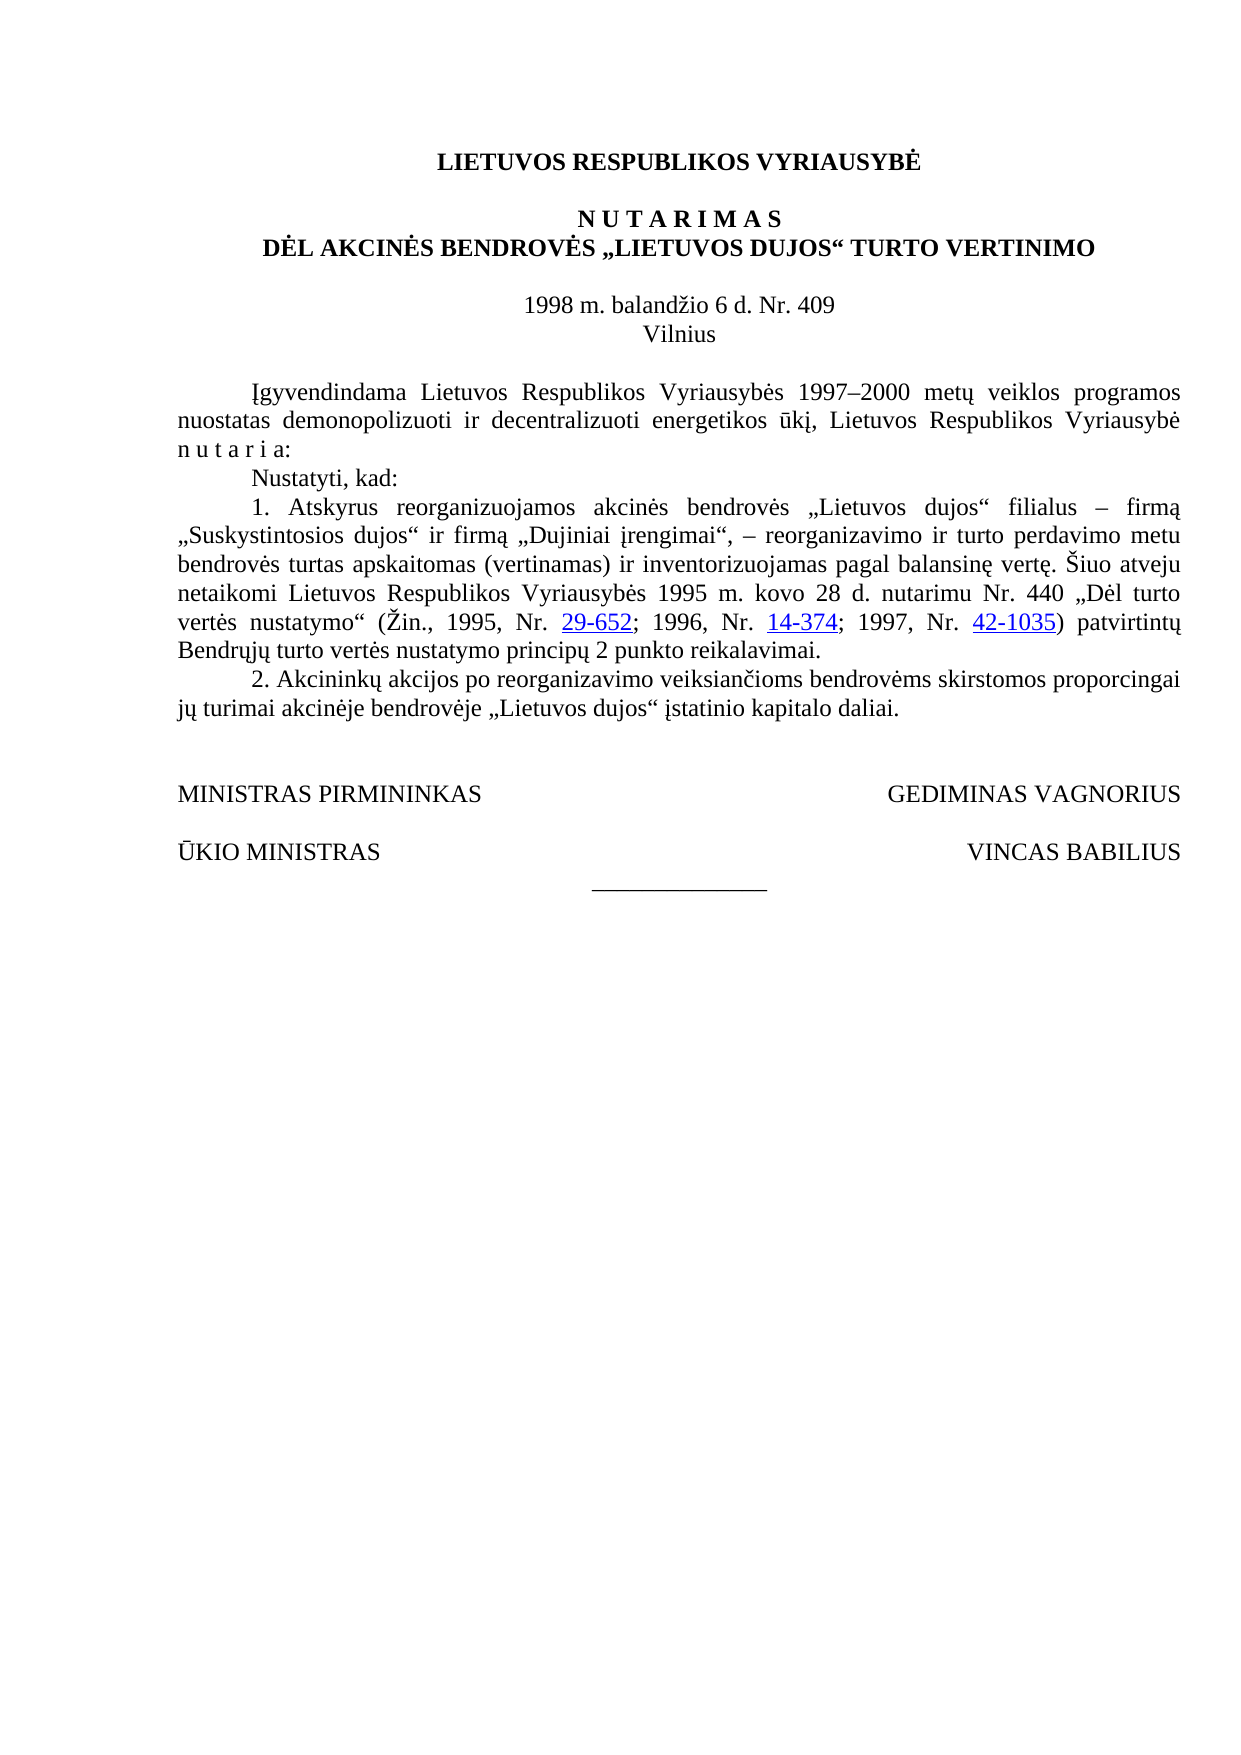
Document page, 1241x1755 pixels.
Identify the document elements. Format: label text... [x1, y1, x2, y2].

text ______________ [177, 866, 1181, 894]
text 2. Akcininkų akcijos po reorganizavimo veiksiančioms bendrovėms skirstomos proporcingai jų turimai akcinėje bendrovėje „Lietuvos dujos“ įstatinio kapitalo daliai. [177, 664, 1181, 722]
text LIETUVOS RESPUBLIKOS VYRIAUSYBĖ [177, 147, 1181, 176]
text DĖL AKCINĖS BENDROVĖS „LIETUVOS DUJOS“ TURTO VERTINIMO [177, 233, 1181, 262]
text N U T A R I M A S [177, 204, 1181, 233]
text MINISTRAS PIRMININKAS GEDIMINAS VAGNORIUS [177, 779, 1181, 808]
text 1. Atskyrus reorganizuojamos akcinės bendrovės „Lietuvos dujos“ filialus – firmą „Suskystintosios dujos“ ir firmą „Dujiniai įrengimai“, – reorganizavimo ir turto perdavimo metu bendrovės turtas apskaitomas (vertinamas) ir inventorizuojamas pagal balansinę vertę. Šiuo atveju netaikomi Lietuvos Respublikos Vyriausybės 1995 m. kovo 28 d. nutarimu Nr. 440 „Dėl turto vertės nustatymo“ (Žin., 1995, Nr. 29-652; 1996, Nr. 14-374; 1997, Nr. 42-1035) patvirtintų Bendrųjų turto vertės nustatymo principų 2 punkto reikalavimai. [177, 492, 1181, 664]
text Nustatyti, kad: [177, 463, 1181, 492]
text ŪKIO MINISTRAS VINCAS BABILIUS [177, 837, 1181, 866]
text Vilnius [177, 319, 1181, 348]
text 1998 m. balandžio 6 d. Nr. 409 [177, 291, 1181, 319]
text Įgyvendindama Lietuvos Respublikos Vyriausybės 1997–2000 metų veiklos programos nuostatas demonopolizuoti ir decentralizuoti energetikos ūkį, Lietuvos Respublikos Vyriausybė nutaria: [177, 377, 1181, 463]
